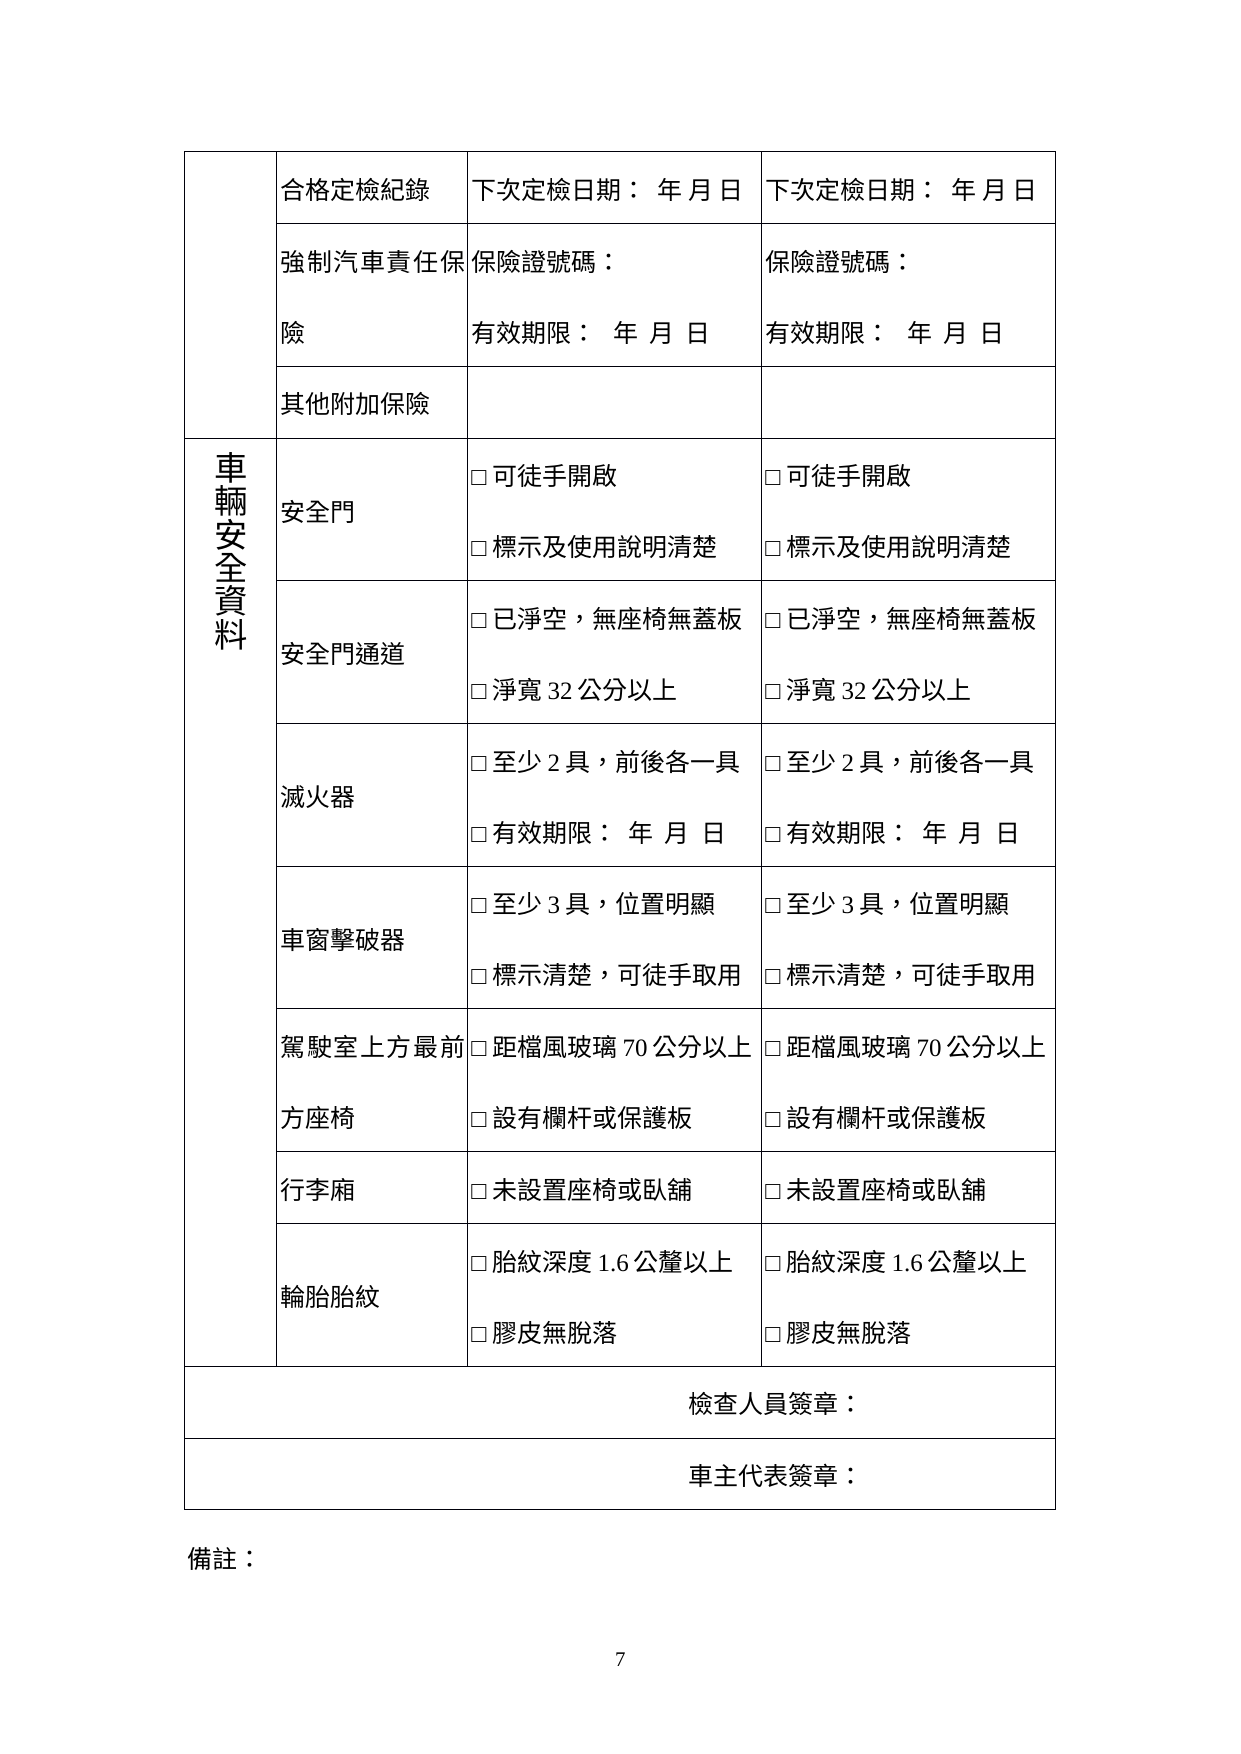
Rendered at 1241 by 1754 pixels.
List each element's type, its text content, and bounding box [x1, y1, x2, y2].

table_cell 下次定檢日期： 年 月 日 [468, 152, 761, 223]
table_cell □ 至少3具，位置明顯 □ 標示清楚，可徒手取用 [468, 867, 761, 1008]
table_cell 車主代表簽章： [185, 1439, 1055, 1509]
table_cell 強制汽車責任保險 [277, 224, 467, 366]
table_cell 檢查人員簽章： [185, 1367, 1055, 1437]
table_cell 安全門通道 [277, 581, 467, 723]
table_cell □ 胎紋深度1.6公釐以上 □ 膠皮無脫落 [468, 1224, 761, 1366]
table_cell 輪胎胎紋 [277, 1224, 467, 1366]
table_cell 駕駛室上方最前方座椅 [277, 1009, 467, 1151]
table_cell □ 距檔風玻璃70公分以上 □ 設有欄杆或保護板 [468, 1009, 761, 1151]
table_cell □ 至少2具，前後各一具 □ 有效期限： 年 月 日 [762, 724, 1055, 866]
table_cell □ 可徒手開啟 □ 標示及使用說明清楚 [468, 439, 761, 580]
table_cell 其他附加保險 [277, 367, 467, 437]
text 備註： [187, 1539, 1053, 1575]
table_cell □ 未設置座椅或臥舖 [762, 1152, 1055, 1223]
table_cell □ 胎紋深度1.6公釐以上 □ 膠皮無脫落 [762, 1224, 1055, 1366]
table_cell 合格定檢紀錄 [277, 152, 467, 223]
table_cell 滅火器 [277, 724, 467, 866]
table_cell 行李廂 [277, 1152, 467, 1223]
table_cell □ 可徒手開啟 □ 標示及使用說明清楚 [762, 439, 1055, 580]
table_cell [185, 152, 276, 437]
table_cell □ 至少3具，位置明顯 □ 標示清楚，可徒手取用 [762, 867, 1055, 1008]
table_cell [468, 367, 761, 437]
table_cell 車窗擊破器 [277, 867, 467, 1008]
table_cell 車輛安全資料 [185, 439, 276, 1366]
table_cell 保險證號碼： 有效期限： 年 月 日 [762, 224, 1055, 366]
table_cell [762, 367, 1055, 437]
table_cell □ 已淨空，無座椅無蓋板 □ 淨寬32公分以上 [468, 581, 761, 723]
table_cell 下次定檢日期： 年 月 日 [762, 152, 1055, 223]
table_cell □ 未設置座椅或臥舖 [468, 1152, 761, 1223]
table_cell 安全門 [277, 439, 467, 580]
table_cell □ 距檔風玻璃70公分以上 □ 設有欄杆或保護板 [762, 1009, 1055, 1151]
table_cell □ 已淨空，無座椅無蓋板 □ 淨寬32公分以上 [762, 581, 1055, 723]
table_cell □ 至少2具，前後各一具 □ 有效期限： 年 月 日 [468, 724, 761, 866]
table_cell 保險證號碼： 有效期限： 年 月 日 [468, 224, 761, 366]
